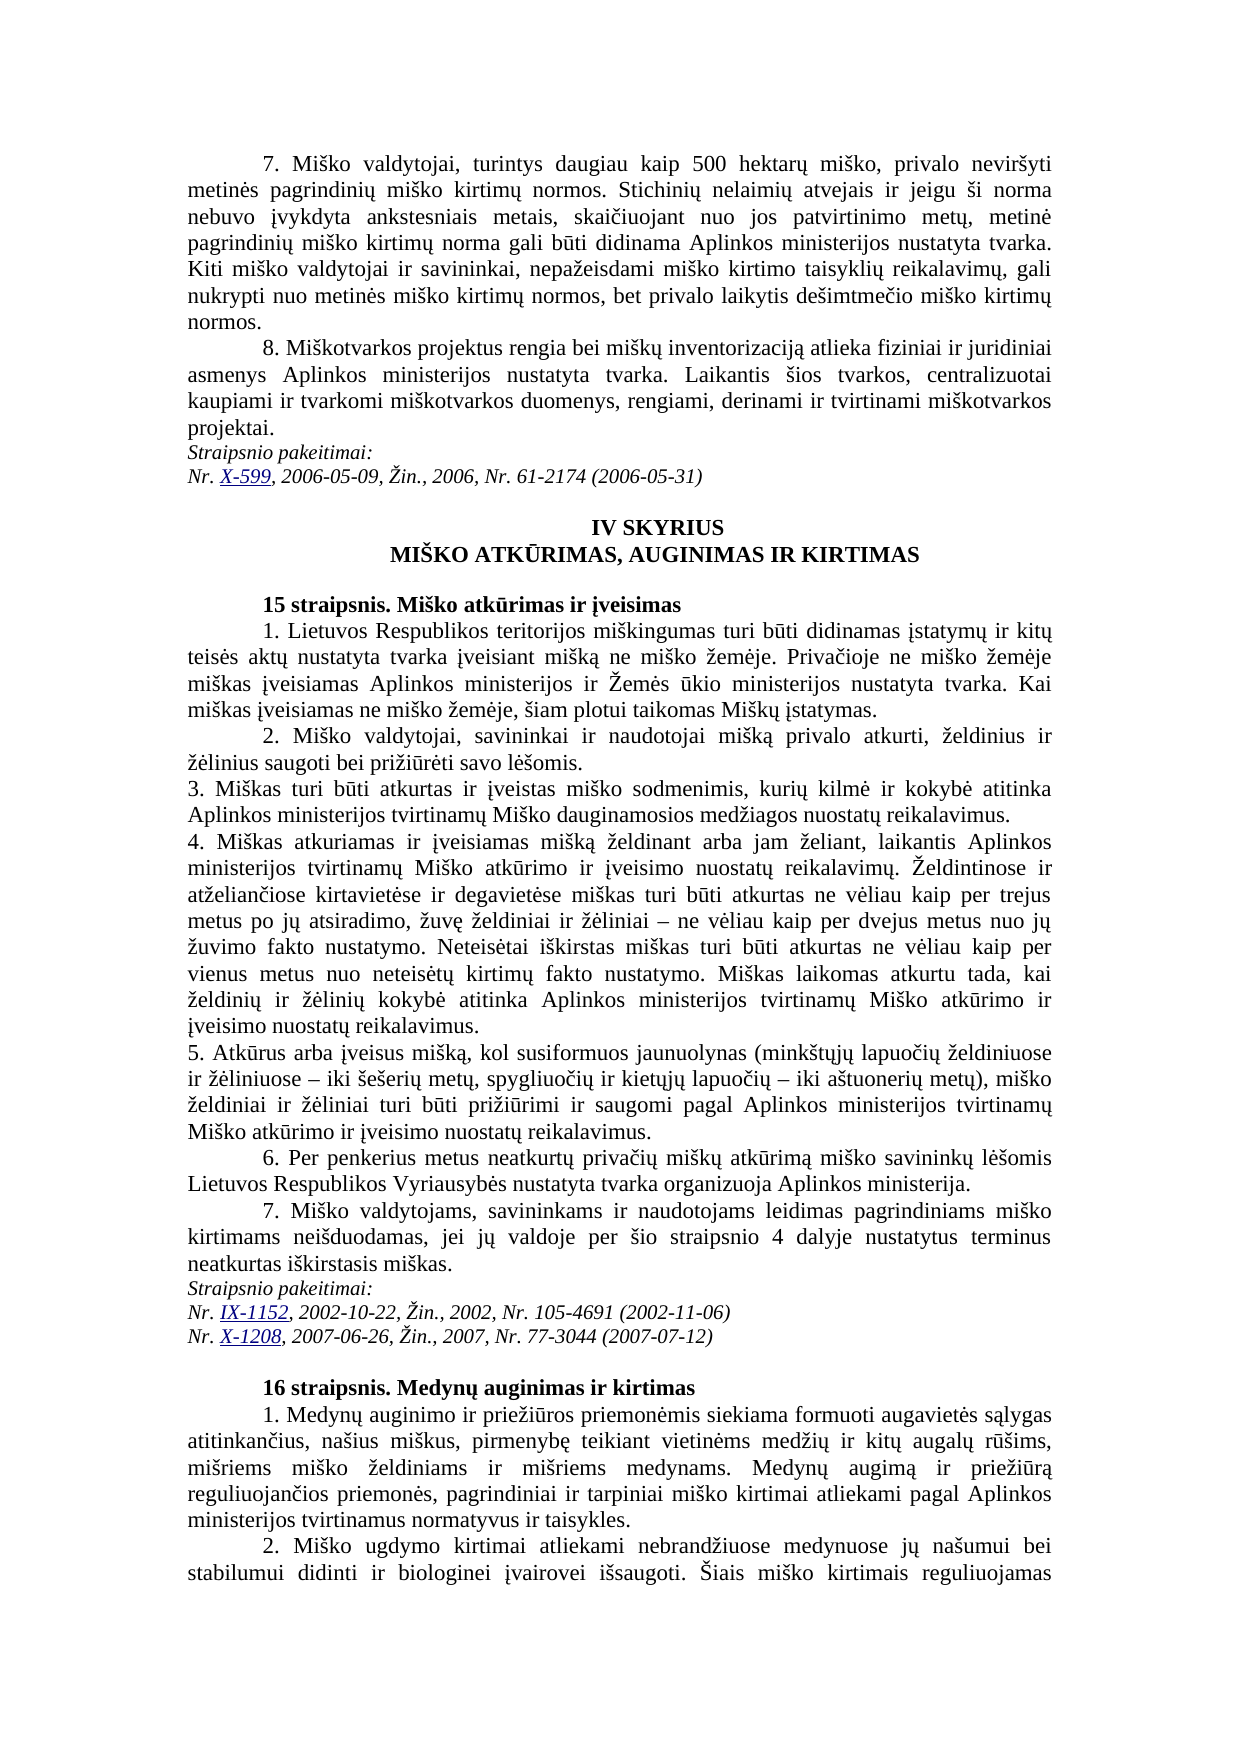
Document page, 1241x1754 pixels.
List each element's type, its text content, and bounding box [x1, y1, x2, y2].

text 1. Lietuvos Respublikos teritorijos miškingumas turi būti didinamas įstatymų ir kitų teisės aktų nustatyta tvarka įveisiant mišką ne miško žemėje. Privačioje ne miško žemėje miškas įveisiamas Aplinkos ministerijos ir Žemės ūkio ministerijos nustatyta tvarka. Kai miškas įveisiamas ne miško žemėje, šiam plotui taikomas Miškų įstatymas. [187, 617, 1053, 722]
text 7. Miško valdytojams, savininkams ir naudotojams leidimas pagrindiniams miško kirtimams neišduodamas, jei jų valdoje per šio straipsnio 4 dalyje nustatytus terminus neatkurtas iškirstasis miškas. [187, 1197, 1053, 1276]
text Nr. IX-1152, 2002-10-22, Žin., 2002, Nr. 105-4691 (2002-11-06) [187, 1300, 1053, 1324]
text 6. Per penkerius metus neatkurtų privačių miškų atkūrimą miško savininkų lėšomis Lietuvos Respublikos Vyriausybės nustatyta tvarka organizuoja Aplinkos ministerija. [187, 1144, 1053, 1197]
text Straipsnio pakeitimai: [187, 440, 1053, 464]
text Nr. X-599, 2006-05-09, Žin., 2006, Nr. 61-2174 (2006-05-31) [187, 464, 1053, 488]
text 16 straipsnis. Medynų auginimas ir kirtimas [187, 1374, 1053, 1401]
text 2. Miško valdytojai, savininkai ir naudotojai mišką privalo atkurti, želdinius ir žėlinius saugoti bei prižiūrėti savo lėšomis. [187, 722, 1053, 775]
text 8. Miškotvarkos projektus rengia bei miškų inventorizaciją atlieka fiziniai ir juridiniai asmenys Aplinkos ministerijos nustatyta tvarka. Laikantis šios tvarkos, centralizuotai kaupiami ir tvarkomi miškotvarkos duomenys, rengiami, derinami ir tvirtinami miškotvarkos projektai. [187, 334, 1053, 440]
text 5. Atkūrus arba įveisus mišką, kol susiformuos jaunuolynas (minkštųjų lapuočių želdiniuose ir žėliniuose – iki šešerių metų, spygliuočių ir kietųjų lapuočių – iki aštuonerių metų), miško želdiniai ir žėliniai turi būti prižiūrimi ir saugomi pagal Aplinkos ministerijos tvirtinamų Miško atkūrimo ir įveisimo nuostatų reikalavimus. [187, 1039, 1053, 1144]
text 15 straipsnis. Miško atkūrimas ir įveisimas [187, 591, 1053, 617]
text 3. Miškas turi būti atkurtas ir įveistas miško sodmenimis, kurių kilmė ir kokybė atitinka Aplinkos ministerijos tvirtinamų Miško dauginamosios medžiagos nuostatų reikalavimus. [187, 775, 1053, 828]
text Straipsnio pakeitimai: [187, 1276, 1053, 1300]
text Nr. X-1208, 2007-06-26, Žin., 2007, Nr. 77-3044 (2007-07-12) [187, 1324, 1053, 1348]
text IV SKYRIUS [187, 514, 1053, 541]
text MIŠKO ATKŪRIMAS, AUGINIMAS IR KIRTIMAS [187, 541, 1053, 567]
text 7. Miško valdytojai, turintys daugiau kaip 500 hektarų miško, privalo neviršyti metinės pagrindinių miško kirtimų normos. Stichinių nelaimių atvejais ir jeigu ši norma nebuvo įvykdyta ankstesniais metais, skaičiuojant nuo jos patvirtinimo metų, metinė pagrindinių miško kirtimų norma gali būti didinama Aplinkos ministerijos nustatyta tvarka. Kiti miško valdytojai ir savininkai, nepažeisdami miško kirtimo taisyklių reikalavimų, gali nukrypti nuo metinės miško kirtimų normos, bet privalo laikytis dešimtmečio miško kirtimų normos. [187, 150, 1053, 334]
text 1. Medynų auginimo ir priežiūros priemonėmis siekiama formuoti augavietės sąlygas atitinkančius, našius miškus, pirmenybę teikiant vietinėms medžių ir kitų augalų rūšims, mišriems miško želdiniams ir mišriems medynams. Medynų augimą ir priežiūrą reguliuojančios priemonės, pagrindiniai ir tarpiniai miško kirtimai atliekami pagal Aplinkos ministerijos tvirtinamus normatyvus ir taisykles. [187, 1401, 1053, 1533]
text 2. Miško ugdymo kirtimai atliekami nebrandžiuose medynuose jų našumui bei stabilumui didinti ir biologinei įvairovei išsaugoti. Šiais miško kirtimais reguliuojamas [187, 1533, 1053, 1585]
text 4. Miškas atkuriamas ir įveisiamas mišką želdinant arba jam želiant, laikantis Aplinkos ministerijos tvirtinamų Miško atkūrimo ir įveisimo nuostatų reikalavimų. Želdintinose ir atželiančiose kirtavietėse ir degavietėse miškas turi būti atkurtas ne vėliau kaip per trejus metus po jų atsiradimo, žuvę želdiniai ir žėliniai – ne vėliau kaip per dvejus metus nuo jų žuvimo fakto nustatymo. Neteisėtai iškirstas miškas turi būti atkurtas ne vėliau kaip per vienus metus nuo neteisėtų kirtimų fakto nustatymo. Miškas laikomas atkurtu tada, kai želdinių ir žėlinių kokybė atitinka Aplinkos ministerijos tvirtinamų Miško atkūrimo ir įveisimo nuostatų reikalavimus. [187, 828, 1053, 1039]
